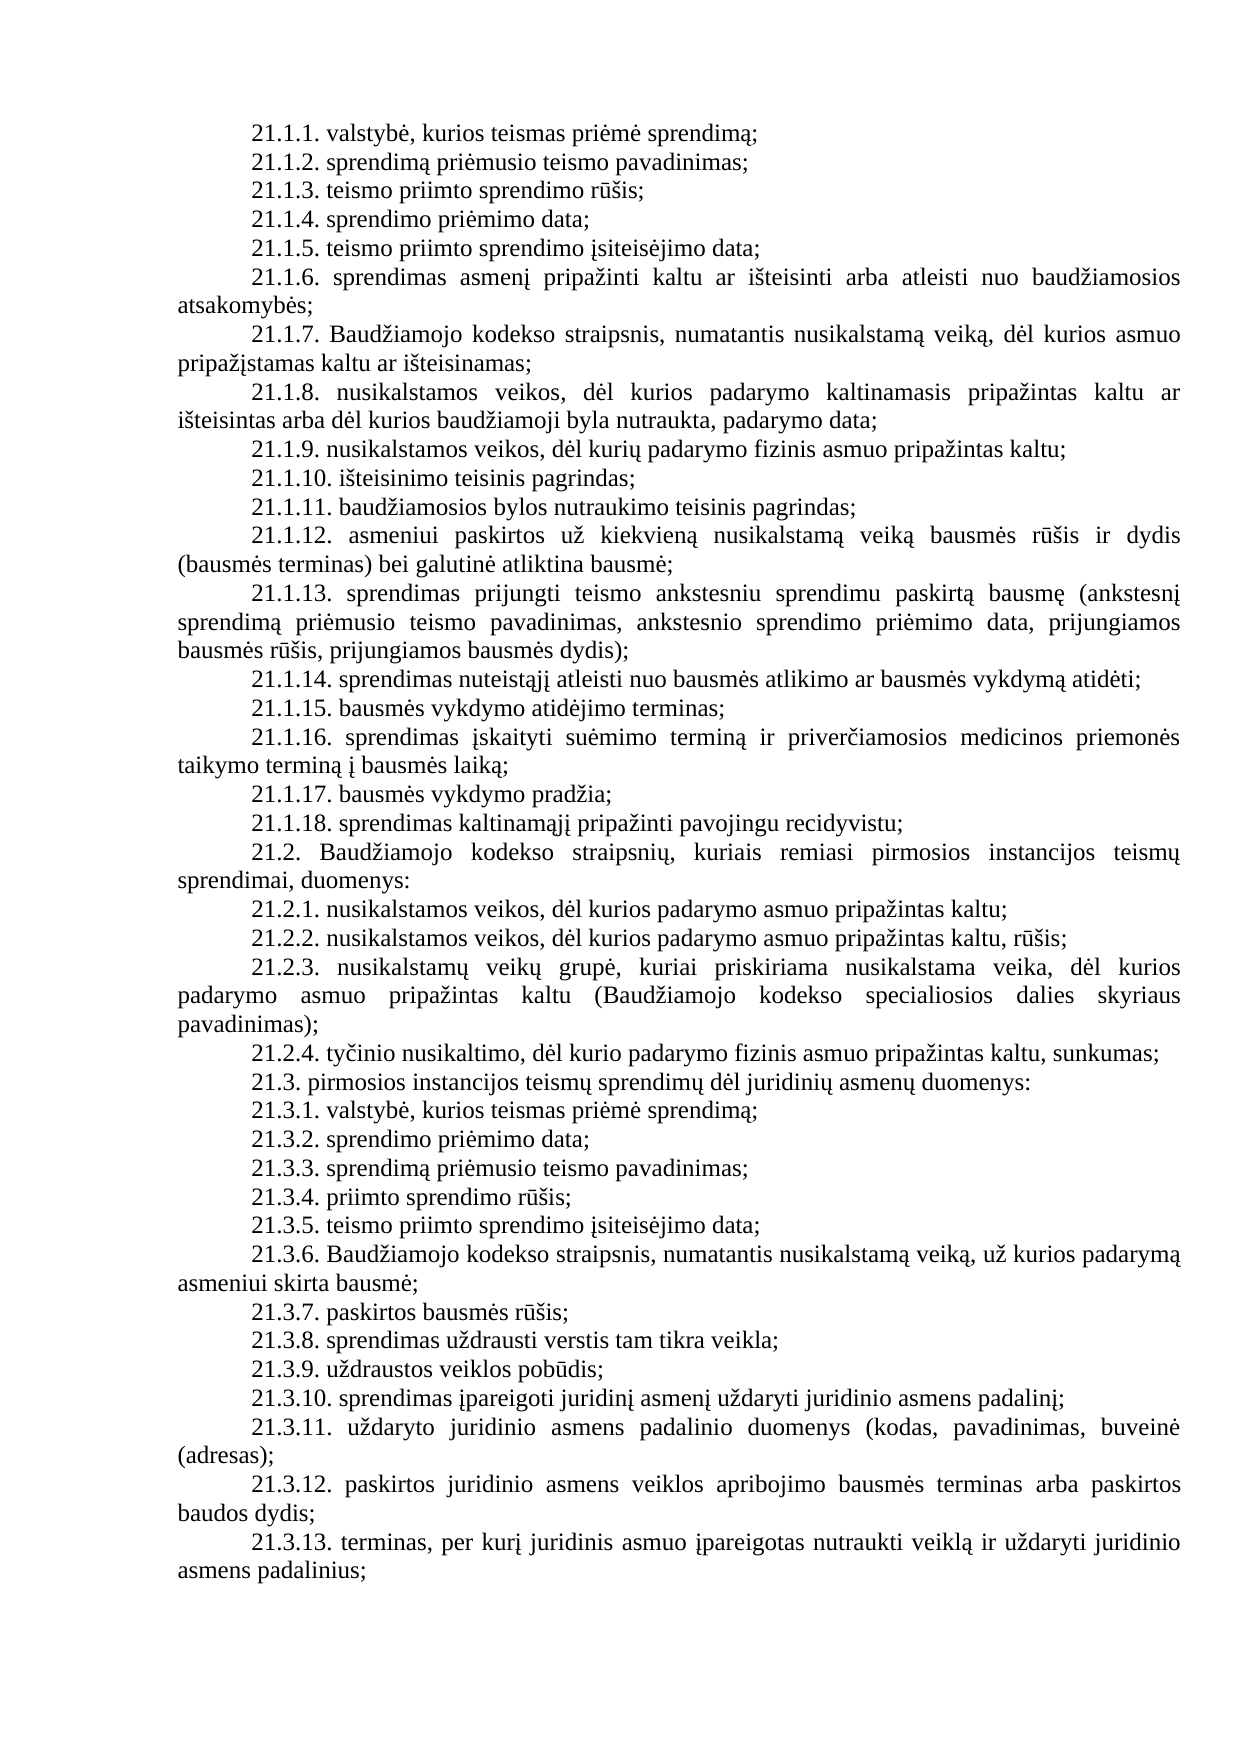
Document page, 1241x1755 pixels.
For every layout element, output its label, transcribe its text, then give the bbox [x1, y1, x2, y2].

text 21.1.16. sprendimas įskaityti suėmimo terminą ir priverčiamosios medicinos priemonės taikymo terminą į bausmės laiką; [177, 722, 1181, 779]
text 21.3.10. sprendimas įpareigoti juridinį asmenį uždaryti juridinio asmens padalinį; [177, 1383, 1181, 1412]
text 21.1.13. sprendimas prijungti teismo ankstesniu sprendimu paskirtą bausmę (ankstesnį sprendimą priėmusio teismo pavadinimas, ankstesnio sprendimo priėmimo data, prijungiamos bausmės rūšis, prijungiamos bausmės dydis); [177, 578, 1181, 664]
text 21.3.5. teismo priimto sprendimo įsiteisėjimo data; [177, 1211, 1181, 1239]
text 21.3.12. paskirtos juridinio asmens veiklos apribojimo bausmės terminas arba paskirtos baudos dydis; [177, 1469, 1181, 1527]
text 21.1.10. išteisinimo teisinis pagrindas; [177, 463, 1181, 492]
text 21.1.15. bausmės vykdymo atidėjimo terminas; [177, 693, 1181, 722]
text 21.2.4. tyčinio nusikaltimo, dėl kurio padarymo fizinis asmuo pripažintas kaltu, sunkumas; [177, 1038, 1181, 1067]
text 21.1.18. sprendimas kaltinamąjį pripažinti pavojingu recidyvistu; [177, 808, 1181, 837]
text 21.3.13. terminas, per kurį juridinis asmuo įpareigotas nutraukti veiklą ir uždaryti juridinio asmens padalinius; [177, 1527, 1181, 1584]
text 21.1.12. asmeniui paskirtos už kiekvieną nusikalstamą veiką bausmės rūšis ir dydis (bausmės terminas) bei galutinė atliktina bausmė; [177, 521, 1181, 578]
text 21.3.11. uždaryto juridinio asmens padalinio duomenys (kodas, pavadinimas, buveinė (adresas); [177, 1412, 1181, 1469]
text 21.2.1. nusikalstamos veikos, dėl kurios padarymo asmuo pripažintas kaltu; [177, 894, 1181, 923]
text 21.2. Baudžiamojo kodekso straipsnių, kuriais remiasi pirmosios instancijos teismų sprendimai, duomenys: [177, 837, 1181, 894]
text 21.1.3. teismo priimto sprendimo rūšis; [177, 176, 1181, 204]
text 21.3.4. priimto sprendimo rūšis; [177, 1182, 1181, 1211]
text 21.2.3. nusikalstamų veikų grupė, kuriai priskiriama nusikalstama veika, dėl kurios padarymo asmuo pripažintas kaltu (Baudžiamojo kodekso specialiosios dalies skyriaus pavadinimas); [177, 952, 1181, 1038]
text 21.3.2. sprendimo priėmimo data; [177, 1124, 1181, 1153]
text 21.3.6. Baudžiamojo kodekso straipsnis, numatantis nusikalstamą veiką, už kurios padarymą asmeniui skirta bausmė; [177, 1239, 1181, 1297]
text 21.1.1. valstybė, kurios teismas priėmė sprendimą; [177, 118, 1181, 147]
text 21.3.7. paskirtos bausmės rūšis; [177, 1297, 1181, 1326]
text 21.1.17. bausmės vykdymo pradžia; [177, 779, 1181, 808]
text 21.1.11. baudžiamosios bylos nutraukimo teisinis pagrindas; [177, 492, 1181, 521]
text 21.3.8. sprendimas uždrausti verstis tam tikra veikla; [177, 1326, 1181, 1354]
text 21.1.9. nusikalstamos veikos, dėl kurių padarymo fizinis asmuo pripažintas kaltu; [177, 434, 1181, 463]
text 21.1.5. teismo priimto sprendimo įsiteisėjimo data; [177, 233, 1181, 262]
text 21.1.8. nusikalstamos veikos, dėl kurios padarymo kaltinamasis pripažintas kaltu ar išteisintas arba dėl kurios baudžiamoji byla nutraukta, padarymo data; [177, 377, 1181, 434]
text 21.3.1. valstybė, kurios teismas priėmė sprendimą; [177, 1096, 1181, 1124]
text 21.1.14. sprendimas nuteistąjį atleisti nuo bausmės atlikimo ar bausmės vykdymą atidėti; [177, 664, 1181, 693]
text 21.3. pirmosios instancijos teismų sprendimų dėl juridinių asmenų duomenys: [177, 1067, 1181, 1096]
text 21.1.6. sprendimas asmenį pripažinti kaltu ar išteisinti arba atleisti nuo baudžiamosios atsakomybės; [177, 262, 1181, 319]
text 21.1.4. sprendimo priėmimo data; [177, 204, 1181, 233]
text 21.2.2. nusikalstamos veikos, dėl kurios padarymo asmuo pripažintas kaltu, rūšis; [177, 923, 1181, 952]
text 21.3.9. uždraustos veiklos pobūdis; [177, 1354, 1181, 1383]
text 21.1.7. Baudžiamojo kodekso straipsnis, numatantis nusikalstamą veiką, dėl kurios asmuo pripažįstamas kaltu ar išteisinamas; [177, 319, 1181, 377]
text 21.3.3. sprendimą priėmusio teismo pavadinimas; [177, 1153, 1181, 1182]
text 21.1.2. sprendimą priėmusio teismo pavadinimas; [177, 147, 1181, 176]
